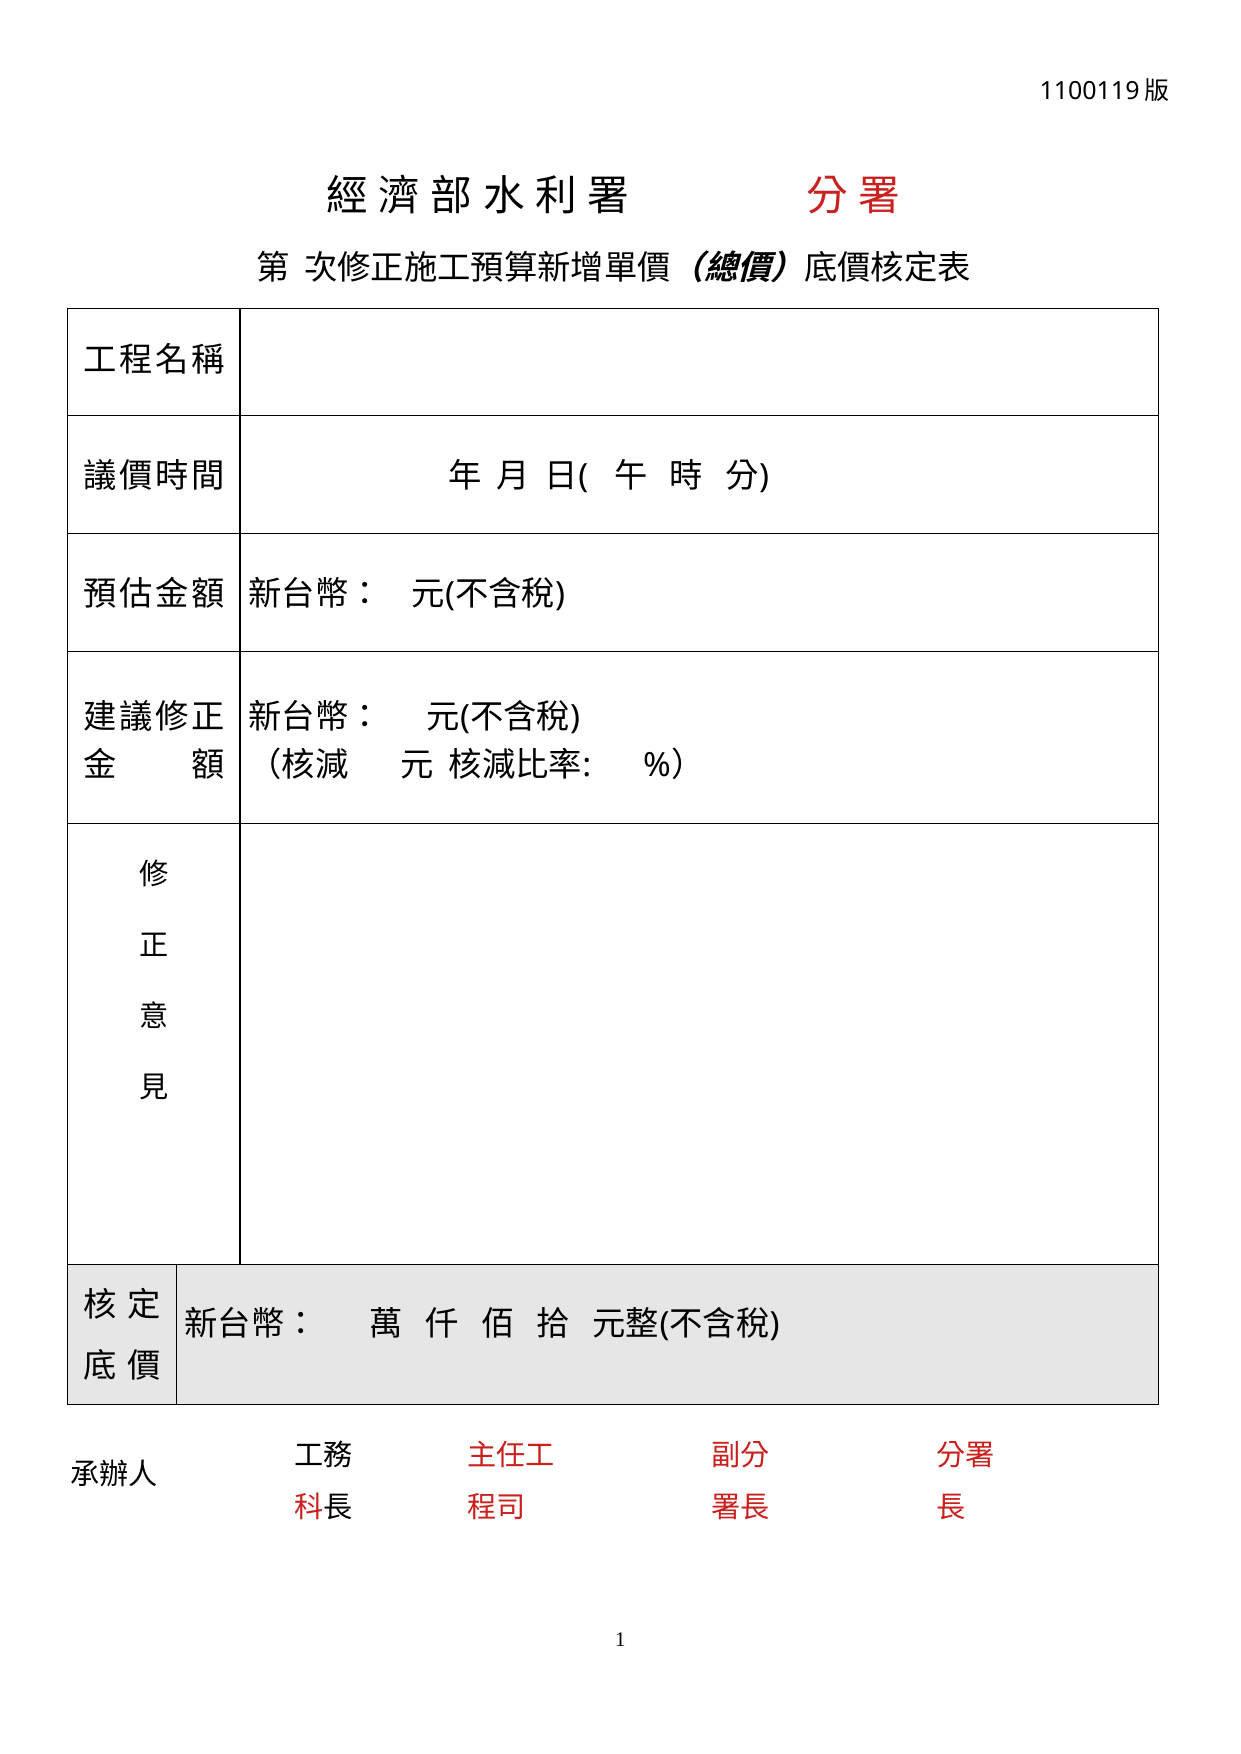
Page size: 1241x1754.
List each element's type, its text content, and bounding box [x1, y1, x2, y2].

table_cell 修 正 意 見 [68, 824, 239, 1264]
table_cell 主任工程司 [464, 1405, 558, 1528]
table_cell [241, 824, 1158, 1264]
table_cell 建議修正金額 [68, 652, 239, 823]
table_cell 議價時間 [68, 416, 239, 533]
table_cell 工務科長 [291, 1405, 368, 1528]
table_cell 承辦人 [68, 1405, 164, 1528]
table_cell 預估金額 [68, 534, 239, 651]
table_cell [558, 1405, 708, 1528]
text 1100119版 [71, 71, 1169, 107]
table_cell 工程名稱 [68, 309, 239, 415]
table_cell 核定 底價 [68, 1265, 176, 1404]
table_cell [783, 1405, 933, 1528]
table_cell 新台幣： 萬 仟 佰 拾 元整(不含稅) [177, 1265, 1158, 1404]
table_cell [1008, 1405, 1159, 1528]
table_cell 副分署長 [708, 1405, 783, 1528]
table_cell 分署長 [933, 1405, 1008, 1528]
table_cell 年 月 日( 午 時 分) [241, 416, 1158, 533]
table_cell 新台幣： 元(不含稅) [241, 534, 1158, 651]
table_cell [241, 309, 1158, 415]
table_cell [369, 1405, 464, 1528]
table_cell [164, 1405, 291, 1528]
table_header 經濟部水利署 分署 第 次修正施工預算新增單價（總價）底價核定表 [68, 143, 1159, 308]
table_cell 新台幣： 元(不含稅) （核減 元 核減比率: %） [241, 652, 1158, 823]
